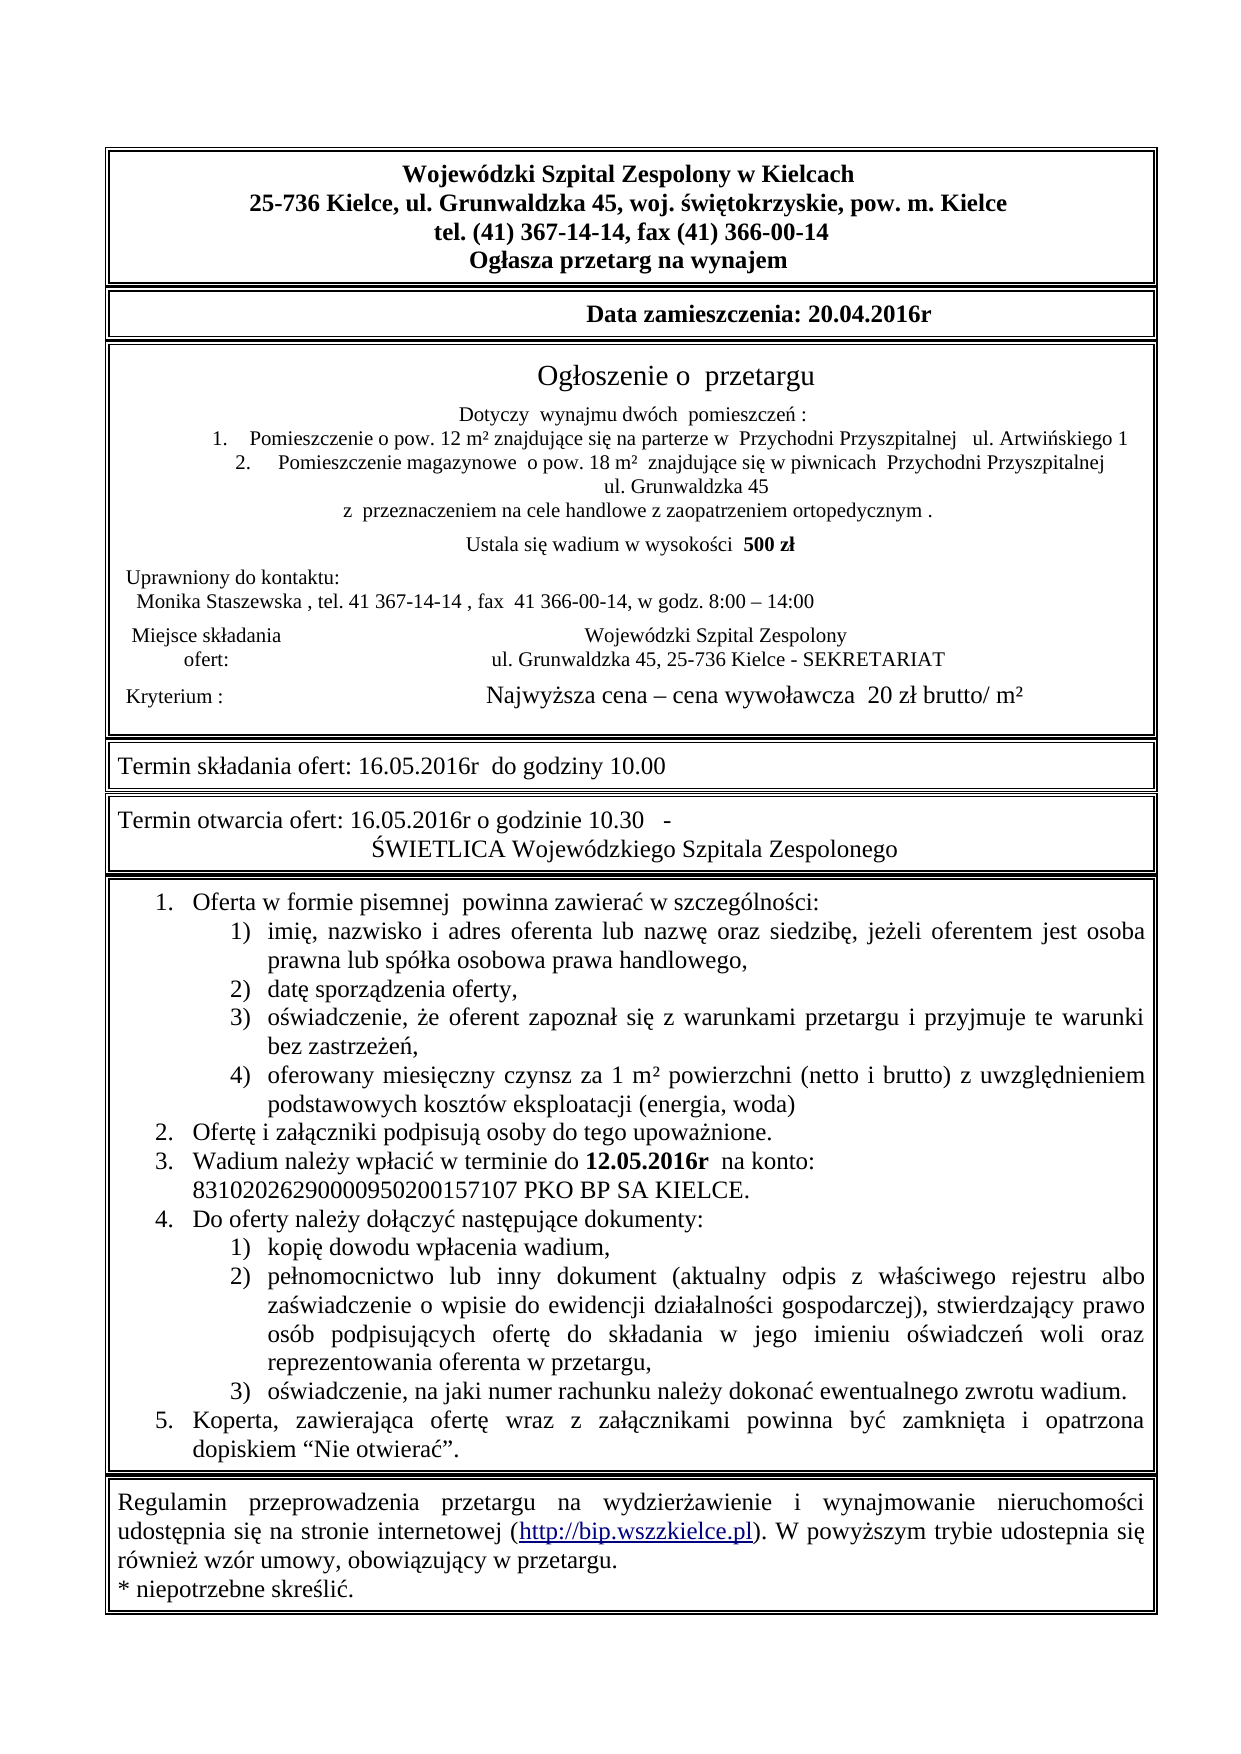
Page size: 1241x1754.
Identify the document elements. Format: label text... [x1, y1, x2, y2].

table_cell Wojewódzki Szpital Zespolony ul. Grunwaldzka 45, 25-736 Kielce - SEKRETARIAT [292, 618, 1141, 676]
table_header Ogłoszenie o przetargu [121, 353, 1141, 397]
table_cell Kryterium : Najwyższa cena – cena wywoławcza 20 zł brutto/ m² [121, 676, 1141, 714]
table_cell Ustala się wadium w wysokości 500 zł [121, 527, 1141, 561]
table_cell Miejsce składania ofert: [121, 618, 292, 676]
table_cell Dotyczy wynajmu dwóch pomieszczeń : Pomieszczenie o pow. 12 m² znajdujące się na parterze w Przychodni Przyszpitalnej ul. Artwińskiego 1 Pomieszczenie magazynowe o pow. 18 m² znajdujące się w piwnicach Przychodni Przyszpitalnej ul. Grunwaldzka 45 z przeznaczeniem na cele handlowe z zaopatrzeniem ortopedycznym . [121, 398, 1141, 527]
table_cell [121, 714, 1141, 726]
table_cell Uprawniony do kontaktu: Monika Staszewska , tel. 41 367-14-14 , fax 41 366-00-14, w godz. 8:00 – 14:00 [121, 561, 1141, 618]
